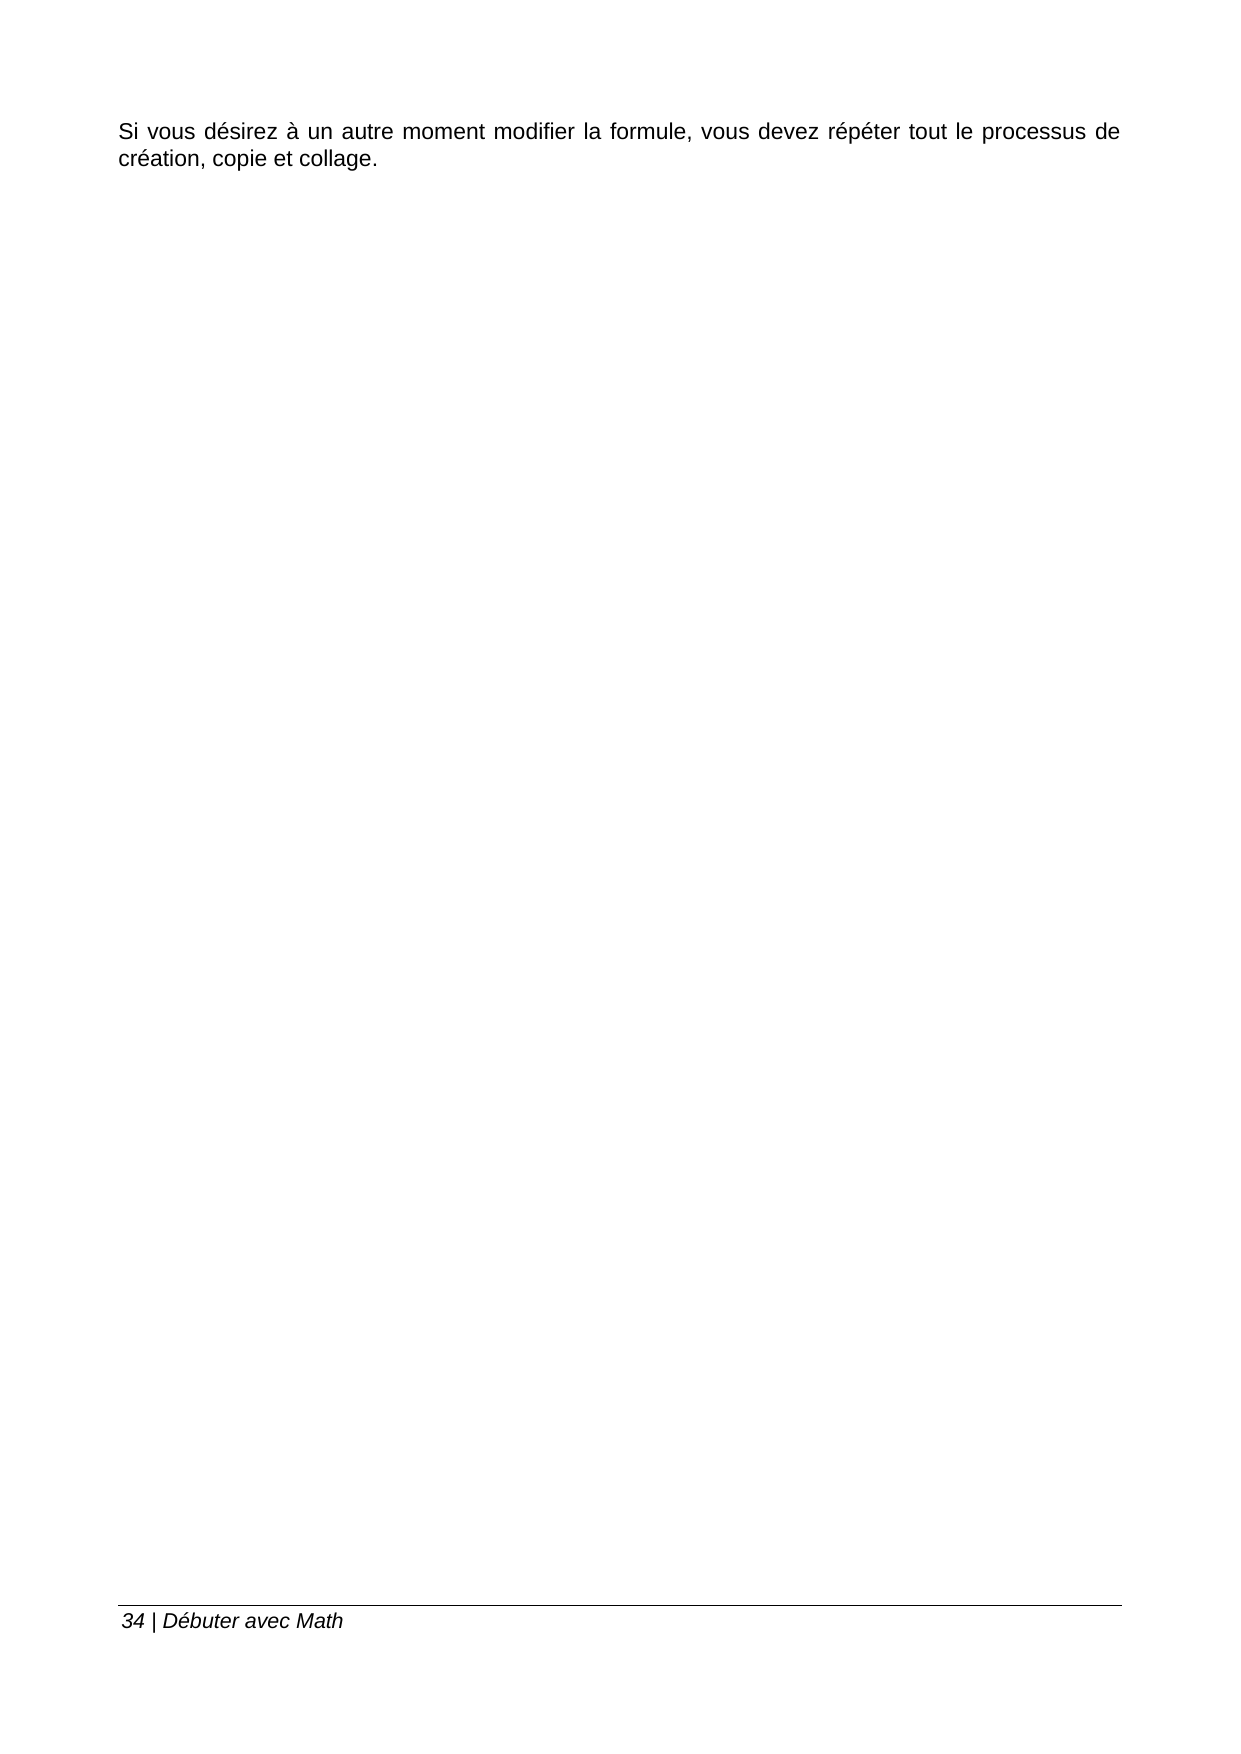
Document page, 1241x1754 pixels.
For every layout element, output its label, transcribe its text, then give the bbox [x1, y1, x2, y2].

text Si vous désirez à un autre moment modifier la formule, vous devez répéter tout le processus de création, copie et collage. [118, 118, 1122, 171]
